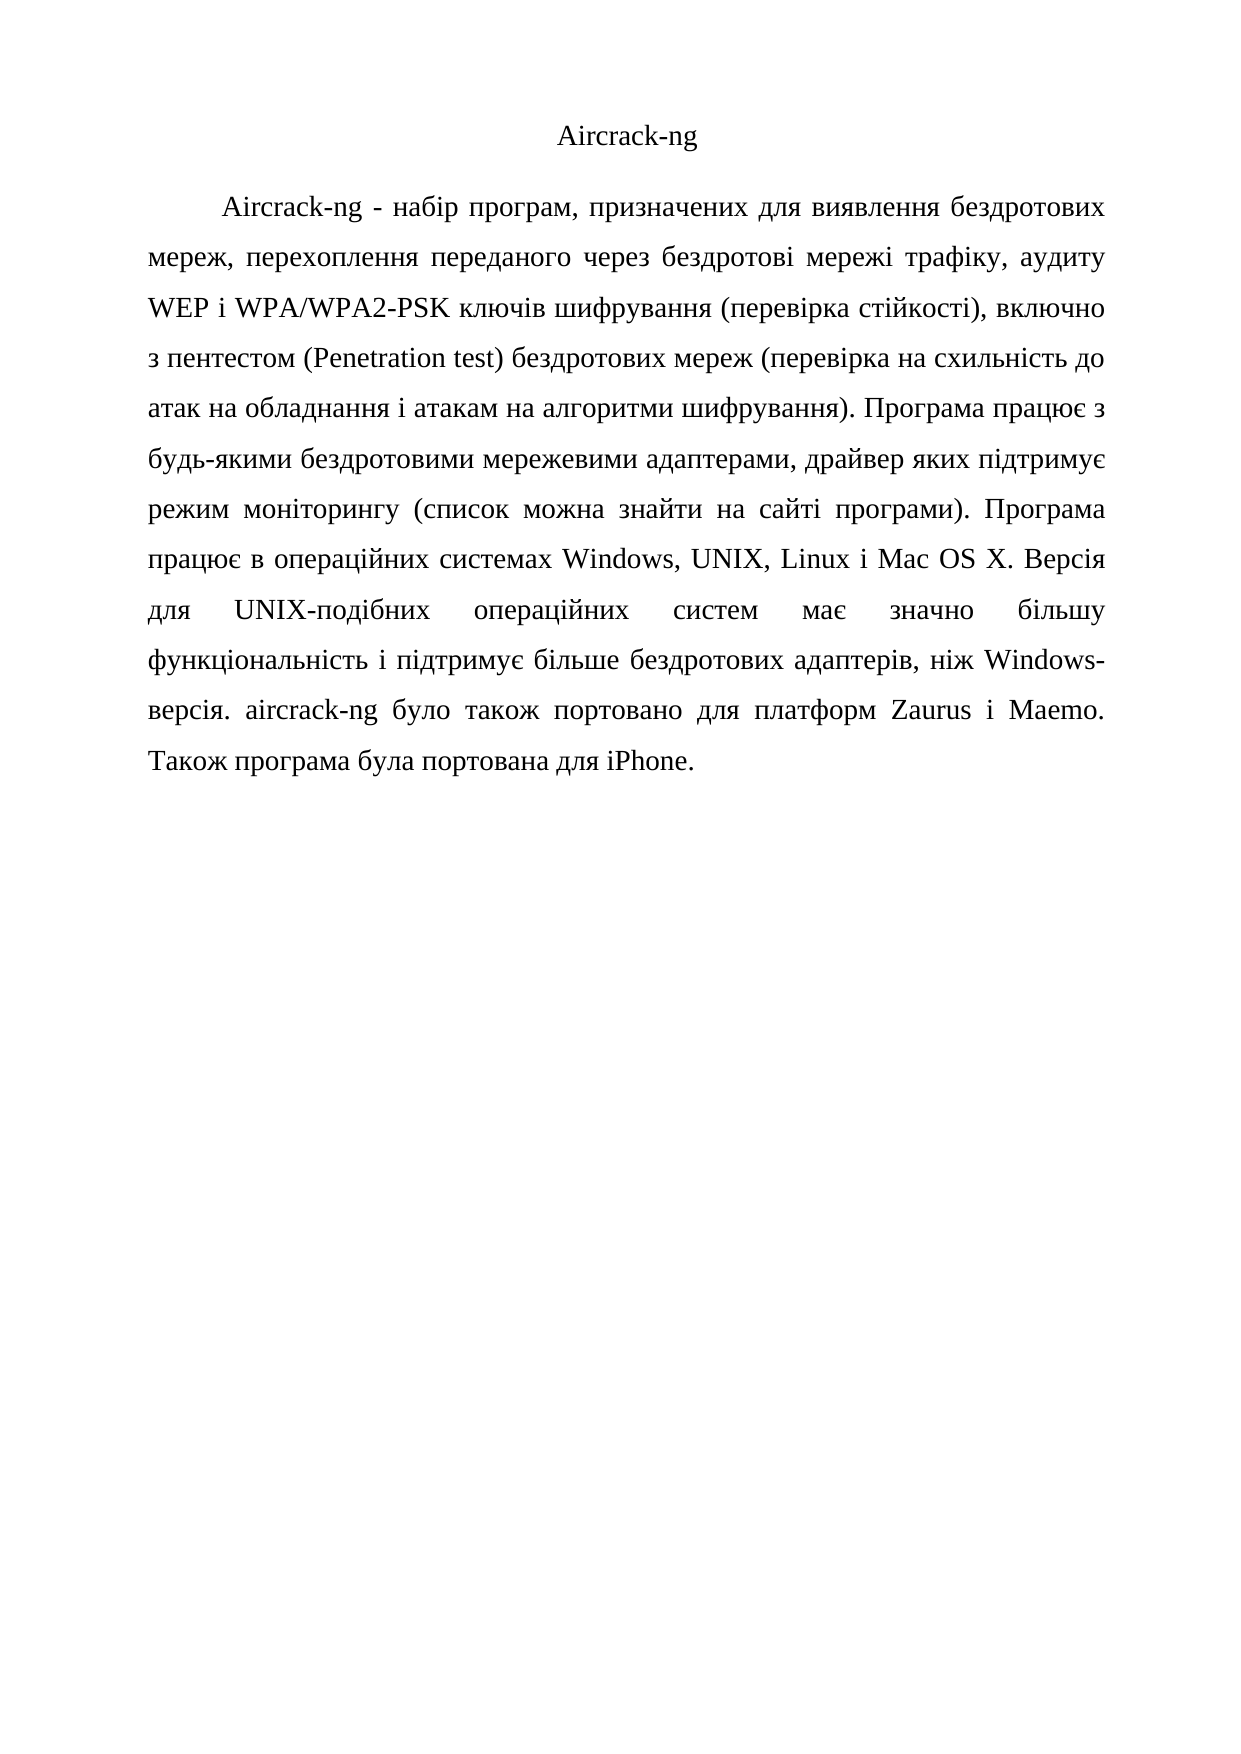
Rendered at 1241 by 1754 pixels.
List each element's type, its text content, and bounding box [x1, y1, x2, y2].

text Aircrack-ng [148, 118, 1106, 152]
text Aircrack-ng - набір програм, призначених для виявлення бездротових мереж, перехоплення переданого через бездротові мережі трафіку, аудиту WEP і WPA/WPA2-PSK ключів шифрування (перевірка стійкості), включно з пентестом (Penetration test) бездротових мереж (перевірка на схильність до атак на обладнання і атакам на алгоритми шифрування). Програма працює з будь-якими бездротовими мережевими адаптерами, драйвер яких підтримує режим моніторингу (список можна знайти на сайті програми). Програма працює в операційних системах Windows, UNIX, Linux і Mac OS X. Версія для UNIX-подібних операційних систем має значно більшу функціональність і підтримує більше бездротових адаптерів, ніж Windows-версія. aircrack-ng було також портовано для платформ Zaurus і Maemo. Також програма була портована для iPhone. [148, 189, 1106, 776]
